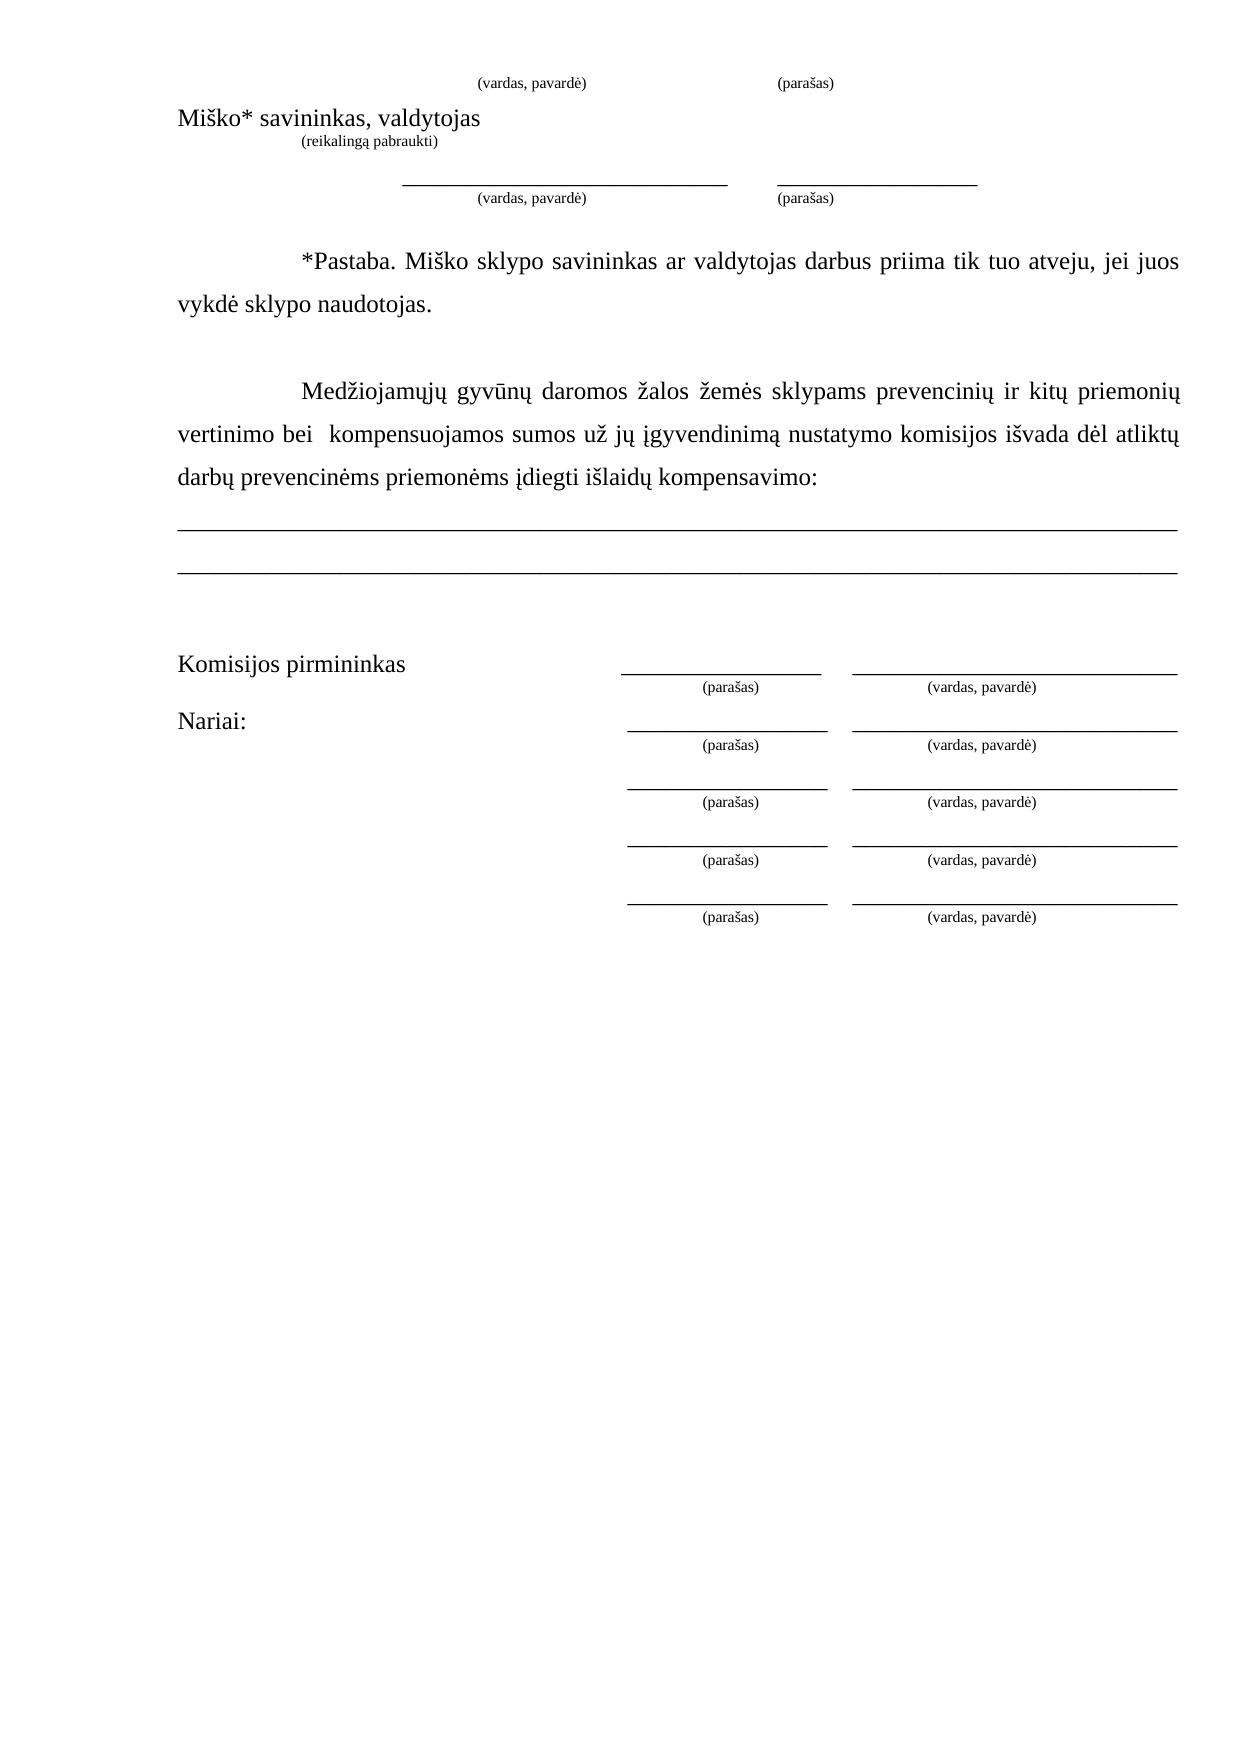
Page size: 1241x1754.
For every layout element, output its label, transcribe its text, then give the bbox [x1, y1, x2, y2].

text ________________ __________________________ [177, 879, 1181, 908]
text ________________________________________________________________________________ [177, 505, 1181, 534]
text ________________ __________________________ [177, 821, 1181, 850]
text Nariai: ________________ __________________________ [177, 706, 1181, 735]
text Komisijos pirmininkas ________________ __________________________ [177, 649, 1181, 678]
text (reikalingą pabraukti) [177, 131, 1181, 160]
text (parašas) (vardas, pavardė) [177, 908, 1181, 936]
text (parašas) (vardas, pavardė) [177, 678, 1181, 706]
text Medžiojamųjų gyvūnų daromos žalos žemės sklypams prevencinių ir kitų priemonių vertinimo bei kompensuojamos sumos už jų įgyvendinimą nustatymo komisijos išvada dėl atliktų darbų prevencinėms priemonėms įdiegti išlaidų kompensavimo: [177, 376, 1181, 491]
text (parašas) (vardas, pavardė) [177, 850, 1181, 879]
text *Pastaba. Miško sklypo savininkas ar valdytojas darbus priima tik tuo atveju, jei juos vykdė sklypo naudotojas. [177, 246, 1181, 318]
text ________________ __________________________ [177, 764, 1181, 793]
text (vardas, pavardė) (parašas) [177, 74, 1181, 103]
text __________________________ ________________ [177, 160, 1181, 189]
text (parašas) (vardas, pavardė) [177, 735, 1181, 764]
text ________________________________________________________________________________ [177, 548, 1181, 577]
text (parašas) (vardas, pavardė) [177, 793, 1181, 821]
text (vardas, pavardė) (parašas) [177, 189, 1181, 218]
text Miško* savininkas, valdytojas [177, 103, 1181, 131]
